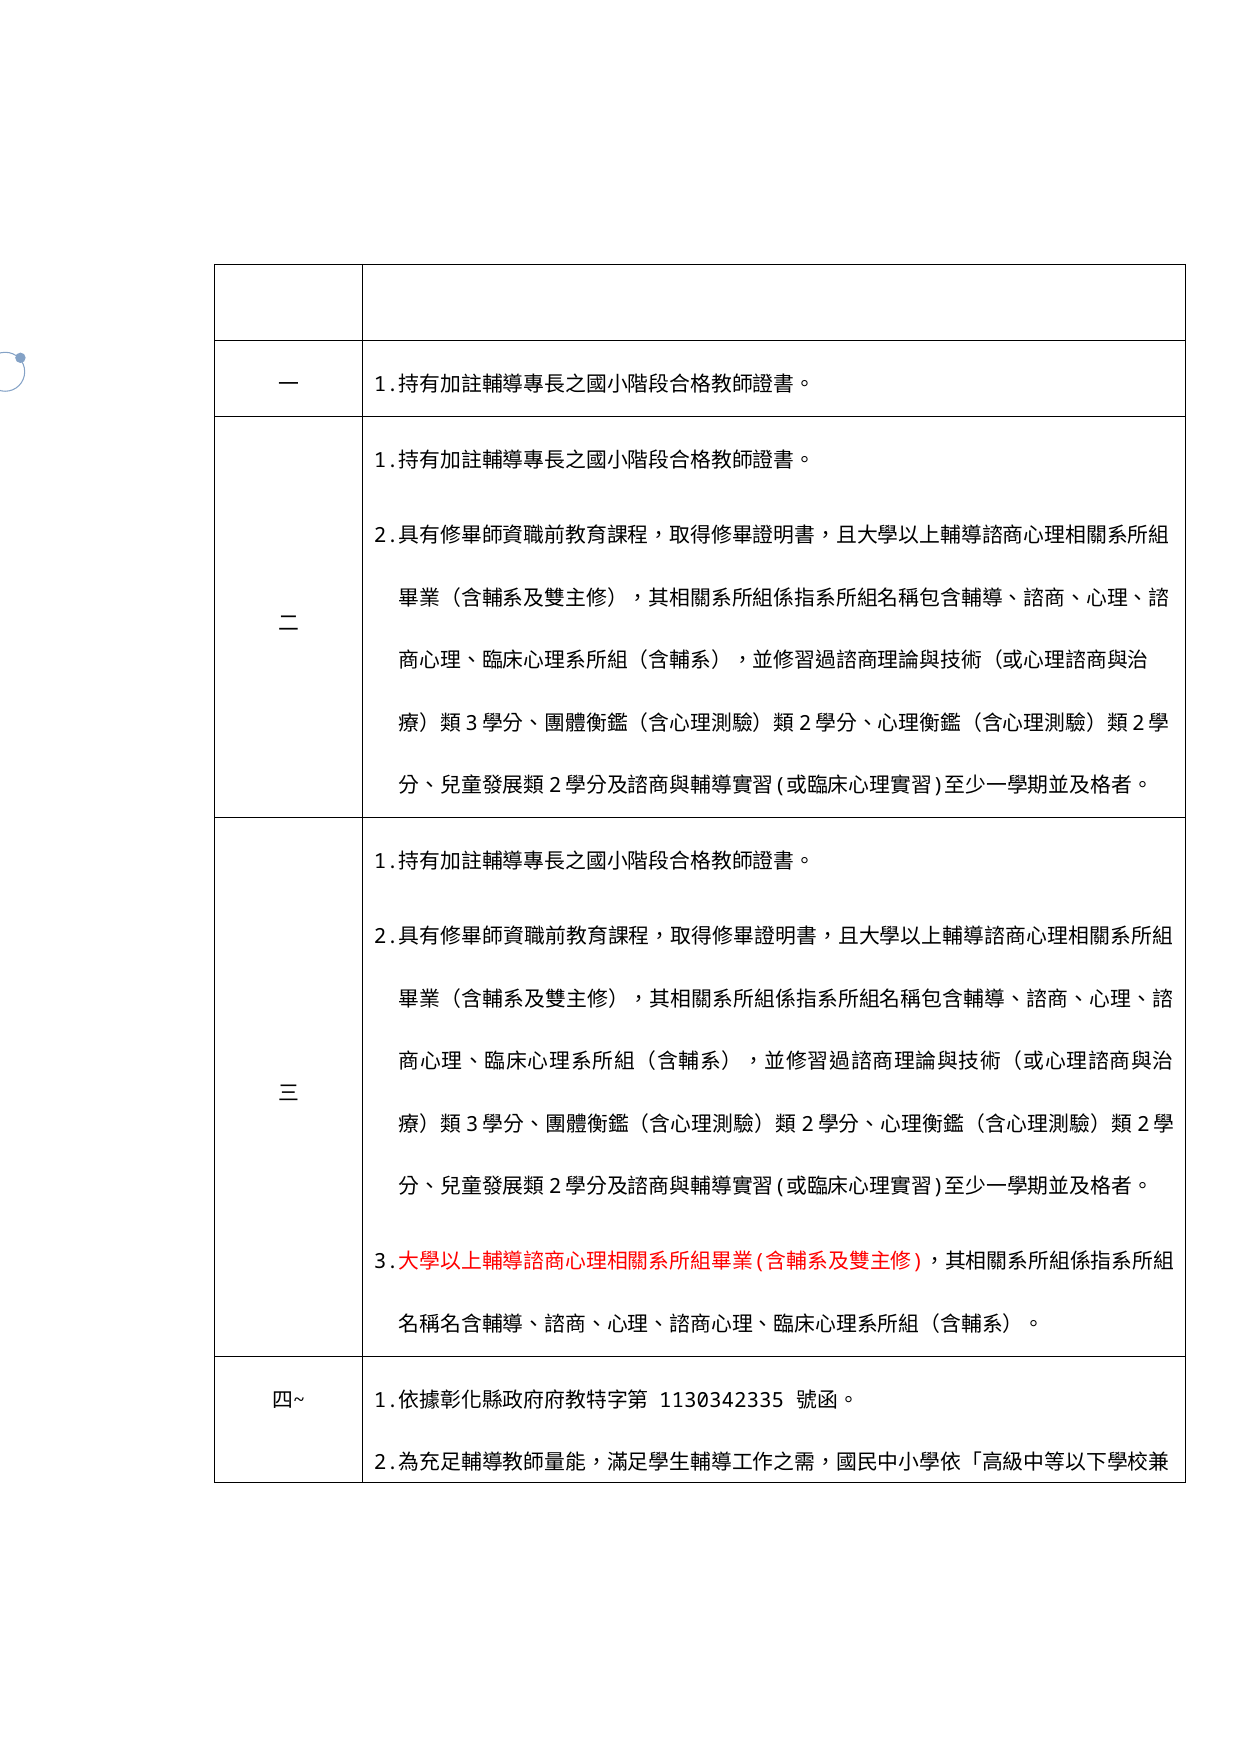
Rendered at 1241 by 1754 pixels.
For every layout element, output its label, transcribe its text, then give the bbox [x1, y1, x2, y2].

table_header [215, 265, 362, 340]
table_header [363, 265, 1185, 340]
table_cell 1.持有加註輔導專長之國小階段合格教師證書。 [363, 341, 1185, 416]
table_cell 1.依據彰化縣政府府教特字第 1130342335 號函。 2.為充足輔導教師量能，滿足學生輔導工作之需，國民中小學依「高級中等以下學校兼 [363, 1357, 1185, 1482]
table_cell 三 [215, 818, 362, 1356]
table_cell 1.持有加註輔導專長之國小階段合格教師證書。 2.具有修畢師資職前教育課程，取得修畢證明書，且大學以上輔導諮商心理相關系所組畢業（含輔系及雙主修），其相關系所組係指系所組名稱包含輔導、諮商、心理、諮商心理、臨床心理系所組（含輔系），並修習過諮商理論與技術（或心理諮商與治療）類3學分、團體衡鑑（含心理測驗）類2學分、心理衡鑑（含心理測驗）類2學分、兒童發展類2學分及諮商與輔導實習(或臨床心理實習)至少一學期並及格者。 [363, 417, 1185, 817]
table_cell 二 [215, 417, 362, 817]
table_cell 一 [215, 341, 362, 416]
table_cell 1.持有加註輔導專長之國小階段合格教師證書。 2.具有修畢師資職前教育課程，取得修畢證明書，且大學以上輔導諮商心理相關系所組畢業（含輔系及雙主修），其相關系所組係指系所組名稱包含輔導、諮商、心理、諮商心理、臨床心理系所組（含輔系），並修習過諮商理論與技術（或心理諮商與治療）類3學分、團體衡鑑（含心理測驗）類2學分、心理衡鑑（含心理測驗）類2學分、兒童發展類2學分及諮商與輔導實習(或臨床心理實習)至少一學期並及格者。 3.大學以上輔導諮商心理相關系所組畢業(含輔系及雙主修)，其相關系所組係指系所組名稱名含輔導、諮商、心理、諮商心理、臨床心理系所組（含輔系）。 [363, 818, 1185, 1356]
table_cell 四~ [215, 1357, 362, 1482]
